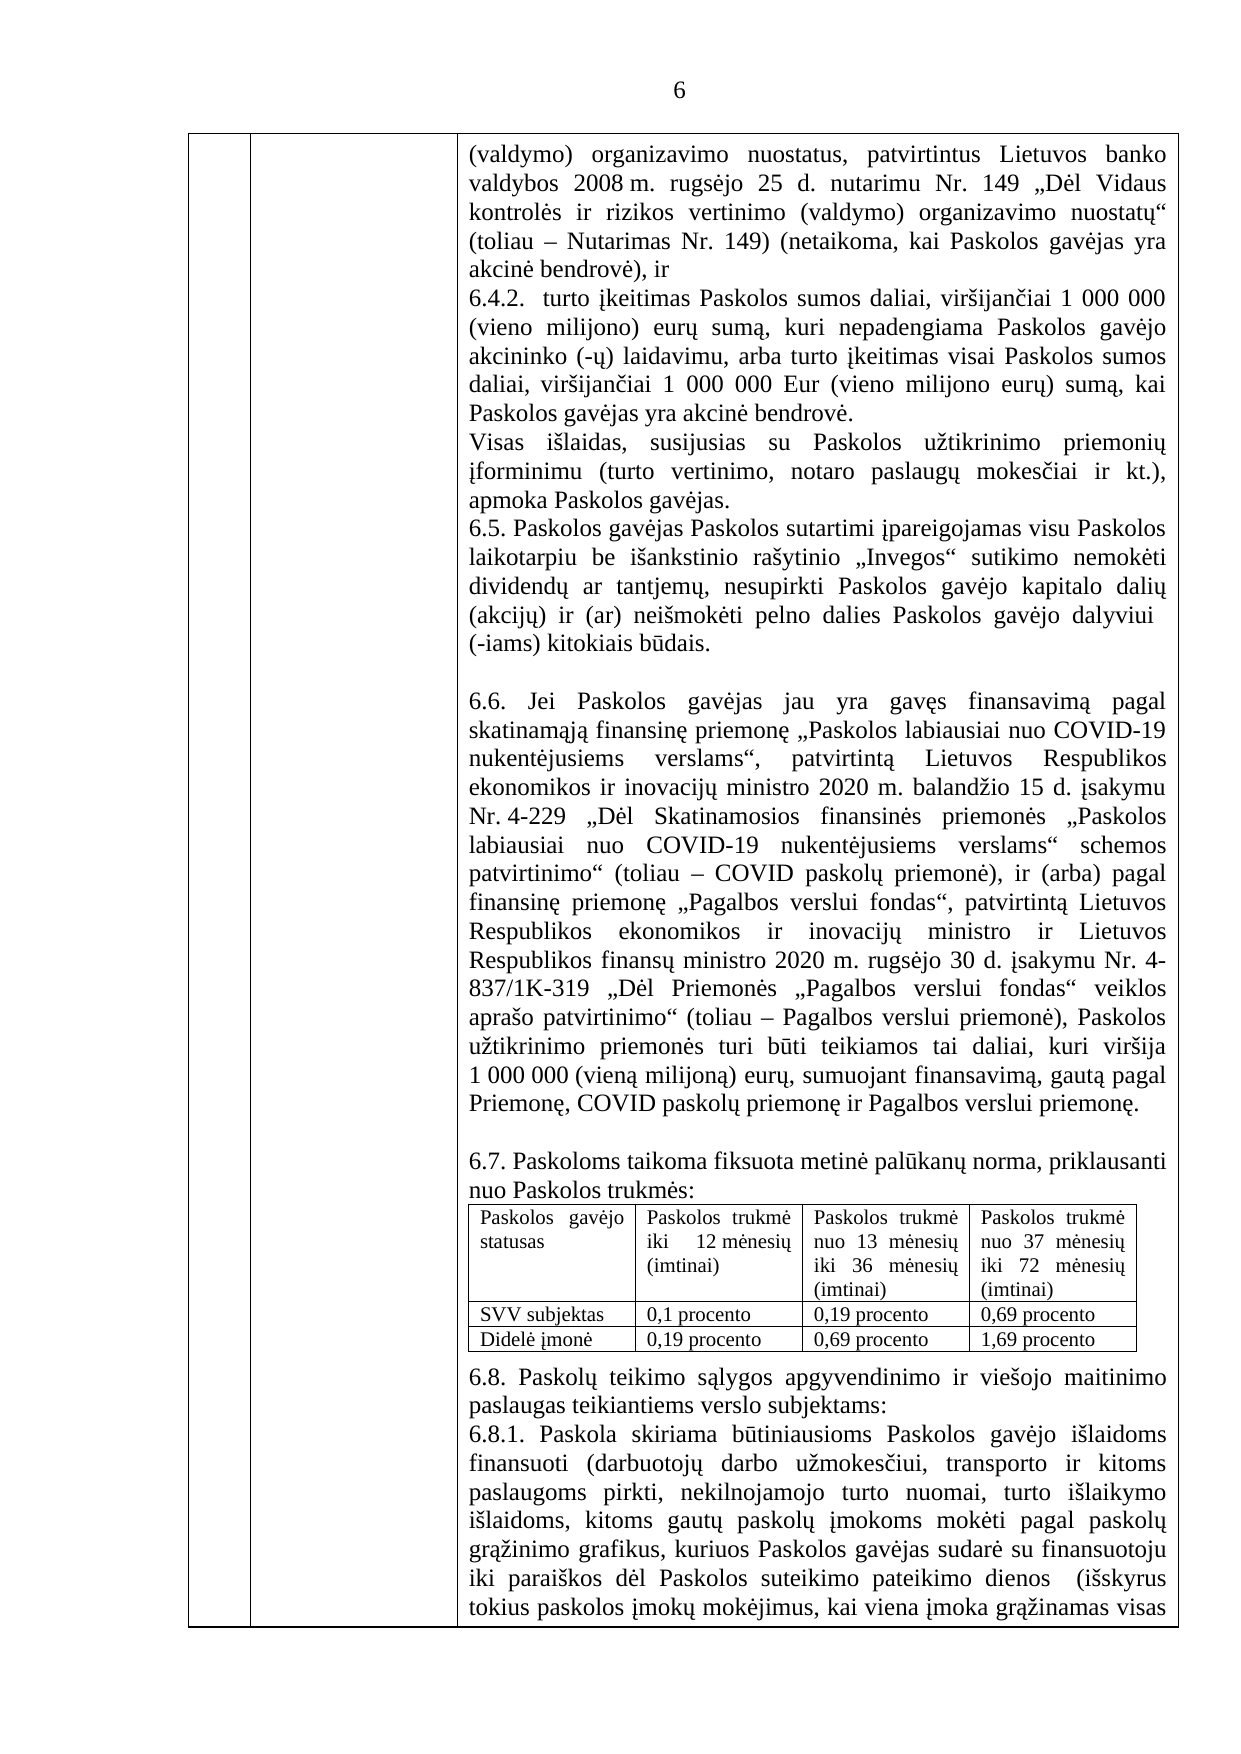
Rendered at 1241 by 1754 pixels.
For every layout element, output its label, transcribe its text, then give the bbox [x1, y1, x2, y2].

table_cell 1,69 procento [970, 1327, 1136, 1351]
table_cell 0,69 procento [803, 1327, 969, 1351]
table_cell [251, 134, 457, 1626]
table_cell SVV subjektas [469, 1302, 635, 1326]
table_cell 0,69 procento [970, 1302, 1136, 1326]
table_cell 0,19 procento [636, 1327, 802, 1351]
table_header Paskolos trukmė nuo 13 mėnesių iki 36 mėnesių (imtinai) [803, 1205, 969, 1301]
table_cell (valdymo) organizavimo nuostatus, patvirtintus Lietuvos banko valdybos 2008 m. rugsėjo 25 d. nutarimu Nr. 149 „Dėl Vidaus kontrolės ir rizikos vertinimo (valdymo) organizavimo nuostatų“ (toliau – Nutarimas Nr. 149) (netaikoma, kai Paskolos gavėjas yra akcinė bendrovė), ir 6.4.2. turto įkeitimas Paskolos sumos daliai, viršijančiai 1 000 000 (vieno milijono) eurų sumą, kuri nepadengiama Paskolos gavėjo akcininko (-ų) laidavimu, arba turto įkeitimas visai Paskolos sumos daliai, viršijančiai 1 000 000 Eur (vieno milijono eurų) sumą, kai Paskolos gavėjas yra akcinė bendrovė. Visas išlaidas, susijusias su Paskolos užtikrinimo priemonių įforminimu (turto vertinimo, notaro paslaugų mokesčiai ir kt.), apmoka Paskolos gavėjas. 6.5. Paskolos gavėjas Paskolos sutartimi įpareigojamas visu Paskolos laikotarpiu be išankstinio rašytinio „Invegos“ sutikimo nemokėti dividendų ar tantjemų, nesupirkti Paskolos gavėjo kapitalo dalių (akcijų) ir (ar) neišmokėti pelno dalies Paskolos gavėjo dalyviui (-iams) kitokiais būdais. 6.6. Jei Paskolos gavėjas jau yra gavęs finansavimą pagal skatinamąją finansinę priemonę „Paskolos labiausiai nuo COVID-19 nukentėjusiems verslams“, patvirtintą Lietuvos Respublikos ekonomikos ir inovacijų ministro 2020 m. balandžio 15 d. įsakymu Nr. 4-229 „Dėl Skatinamosios finansinės priemonės „Paskolos labiausiai nuo COVID-19 nukentėjusiems verslams“ schemos patvirtinimo“ (toliau – COVID paskolų priemonė), ir (arba) pagal finansinę priemonę „Pagalbos verslui fondas“, patvirtintą Lietuvos Respublikos ekonomikos ir inovacijų ministro ir Lietuvos Respublikos finansų ministro 2020 m. rugsėjo 30 d. įsakymu Nr. 4-837/1K-319 „Dėl Priemonės „Pagalbos verslui fondas“ veiklos aprašo patvirtinimo“ (toliau – Pagalbos verslui priemonė), Paskolos užtikrinimo priemonės turi būti teikiamos tai daliai, kuri viršija 1 000 000 (vieną milijoną) eurų, sumuojant finansavimą, gautą pagal Priemonę, COVID paskolų priemonę ir Pagalbos verslui priemonę. 6.7. Paskoloms taikoma fiksuota metinė palūkanų norma, priklausanti nuo Paskolos trukmės: 6.8. Paskolų teikimo sąlygos apgyvendinimo ir viešojo maitinimo paslaugas teikiantiems verslo subjektams: 6.8.1. Paskola skiriama būtiniausioms Paskolos gavėjo išlaidoms finansuoti (darbuotojų darbo užmokesčiui, transporto ir kitoms paslaugoms pirkti, nekilnojamojo turto nuomai, turto išlaikymo išlaidoms, kitoms gautų paskolų įmokoms mokėti pagal paskolų grąžinimo grafikus, kuriuos Paskolos gavėjas sudarė su finansuotoju iki paraiškos dėl Paskolos suteikimo pateikimo dienos (išskyrus tokius paskolos įmokų mokėjimus, kai viena įmoka grąžinamas visas [458, 134, 1178, 1626]
table_header Paskolos trukmė iki 12 mėnesių (imtinai) [636, 1205, 802, 1301]
table_cell [189, 134, 250, 1626]
table_cell Didelė įmonė [469, 1327, 635, 1351]
table_cell 0,19 procento [803, 1302, 969, 1326]
table_header Paskolos gavėjo statusas [469, 1205, 635, 1301]
table_cell 0,1 procento [636, 1302, 802, 1326]
table_header Paskolos trukmė nuo 37 mėnesių iki 72 mėnesių (imtinai) [970, 1205, 1136, 1301]
